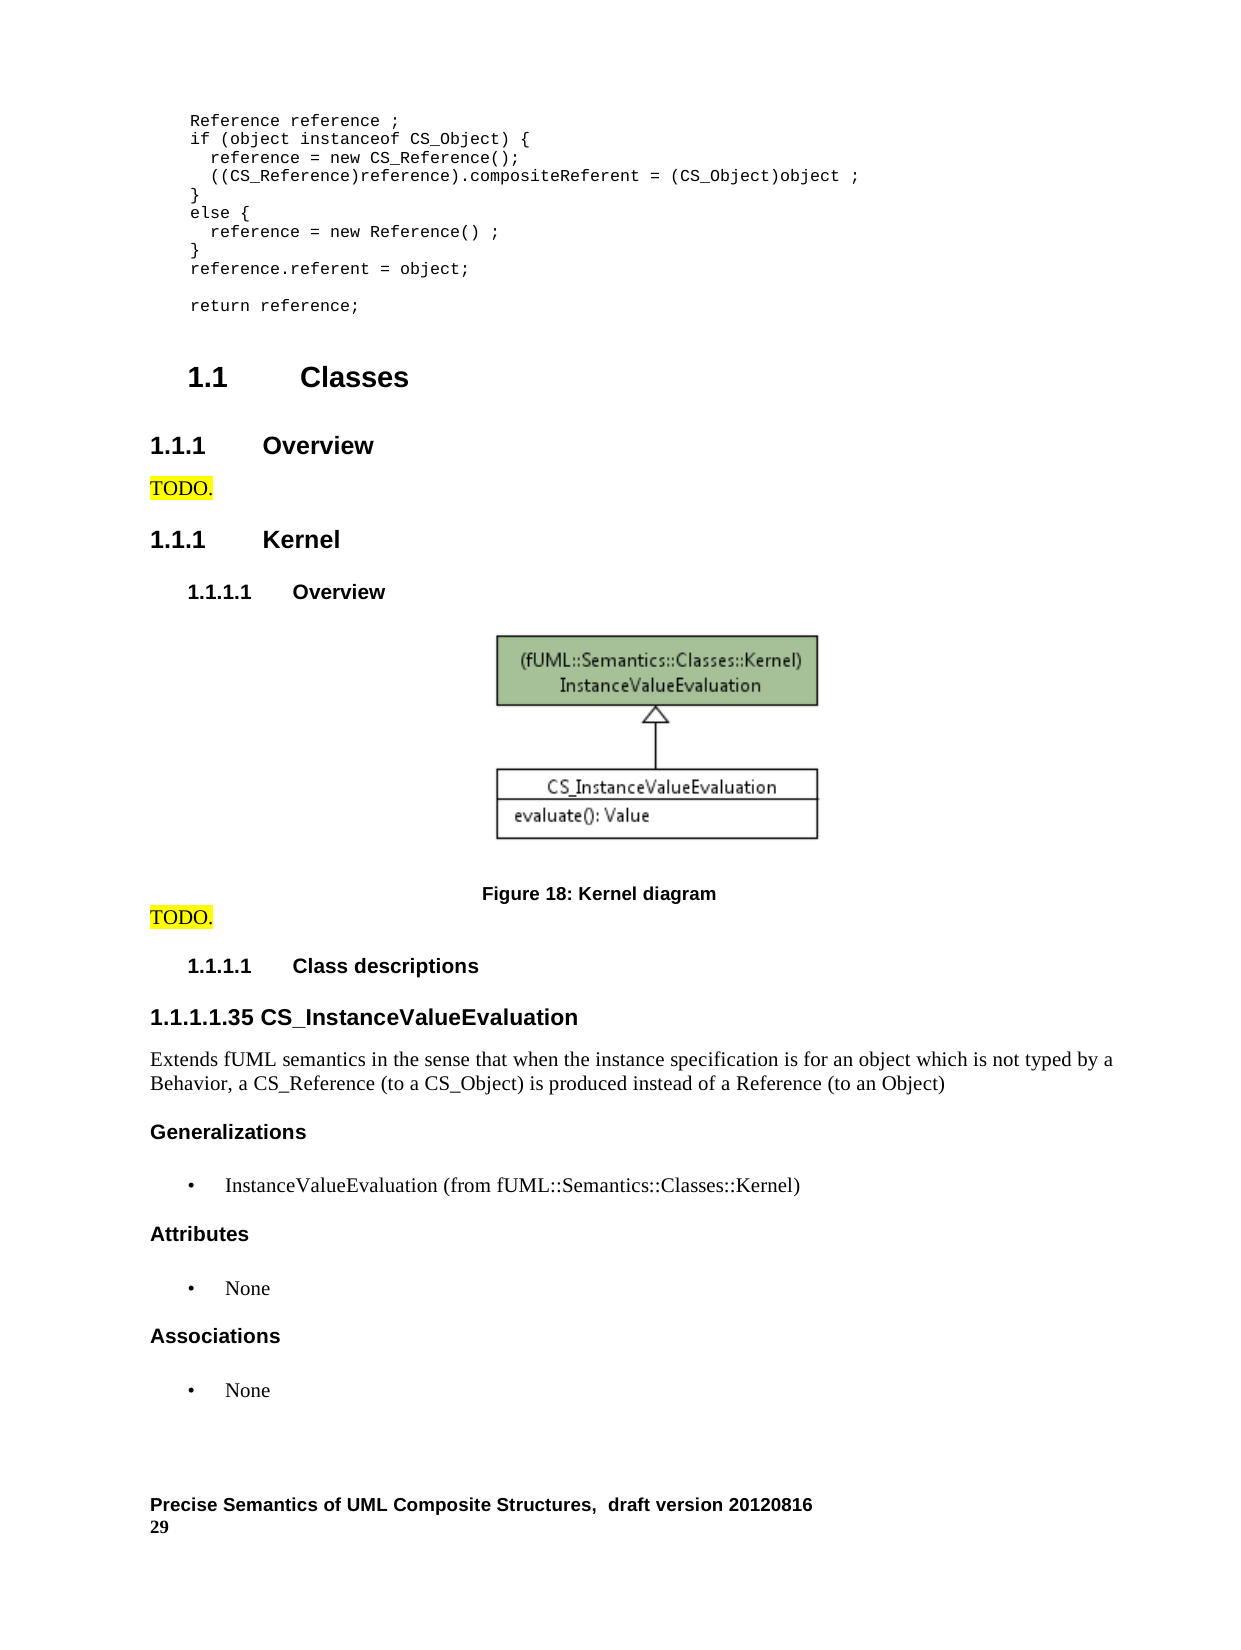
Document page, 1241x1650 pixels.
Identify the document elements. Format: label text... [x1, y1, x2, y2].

subtitle Kernel [150, 525, 1165, 554]
list None [187, 1377, 1165, 1401]
text TODO. [150, 476, 1165, 500]
subtitle CS_InstanceValueEvaluation [150, 1003, 1165, 1030]
text Figure 18: Kernel diagram [482, 883, 833, 905]
picture [481, 620, 834, 855]
list InstanceValueEvaluation (from fUML::Semantics::Classes::Kernel) [187, 1173, 1165, 1197]
subtitle Overview [150, 431, 1165, 459]
subtitle Class descriptions [187, 954, 1165, 978]
list None [187, 1275, 1165, 1299]
text Associations [150, 1324, 1165, 1348]
text Extends fUML semantics in the sense that when the instance specification is for an object which is not typed by a Behavior, a CS_Reference (to a CS_Object) is produced instead of a Reference (to an Object) [150, 1047, 1165, 1095]
text Generalizations [150, 1120, 1165, 1144]
subtitle Overview [187, 580, 1165, 604]
text TODO. [150, 620, 1165, 929]
text Reference reference ; if (object instanceof CS_Object) { reference = new CS_Reference(); ((CS_Reference)reference).compositeReferent = (CS_Object)object ; } else { reference = new Reference() ; } reference.referent = object; return reference; [150, 112, 1165, 341]
subtitle Classes [187, 360, 1165, 393]
text Attributes [150, 1222, 1165, 1246]
